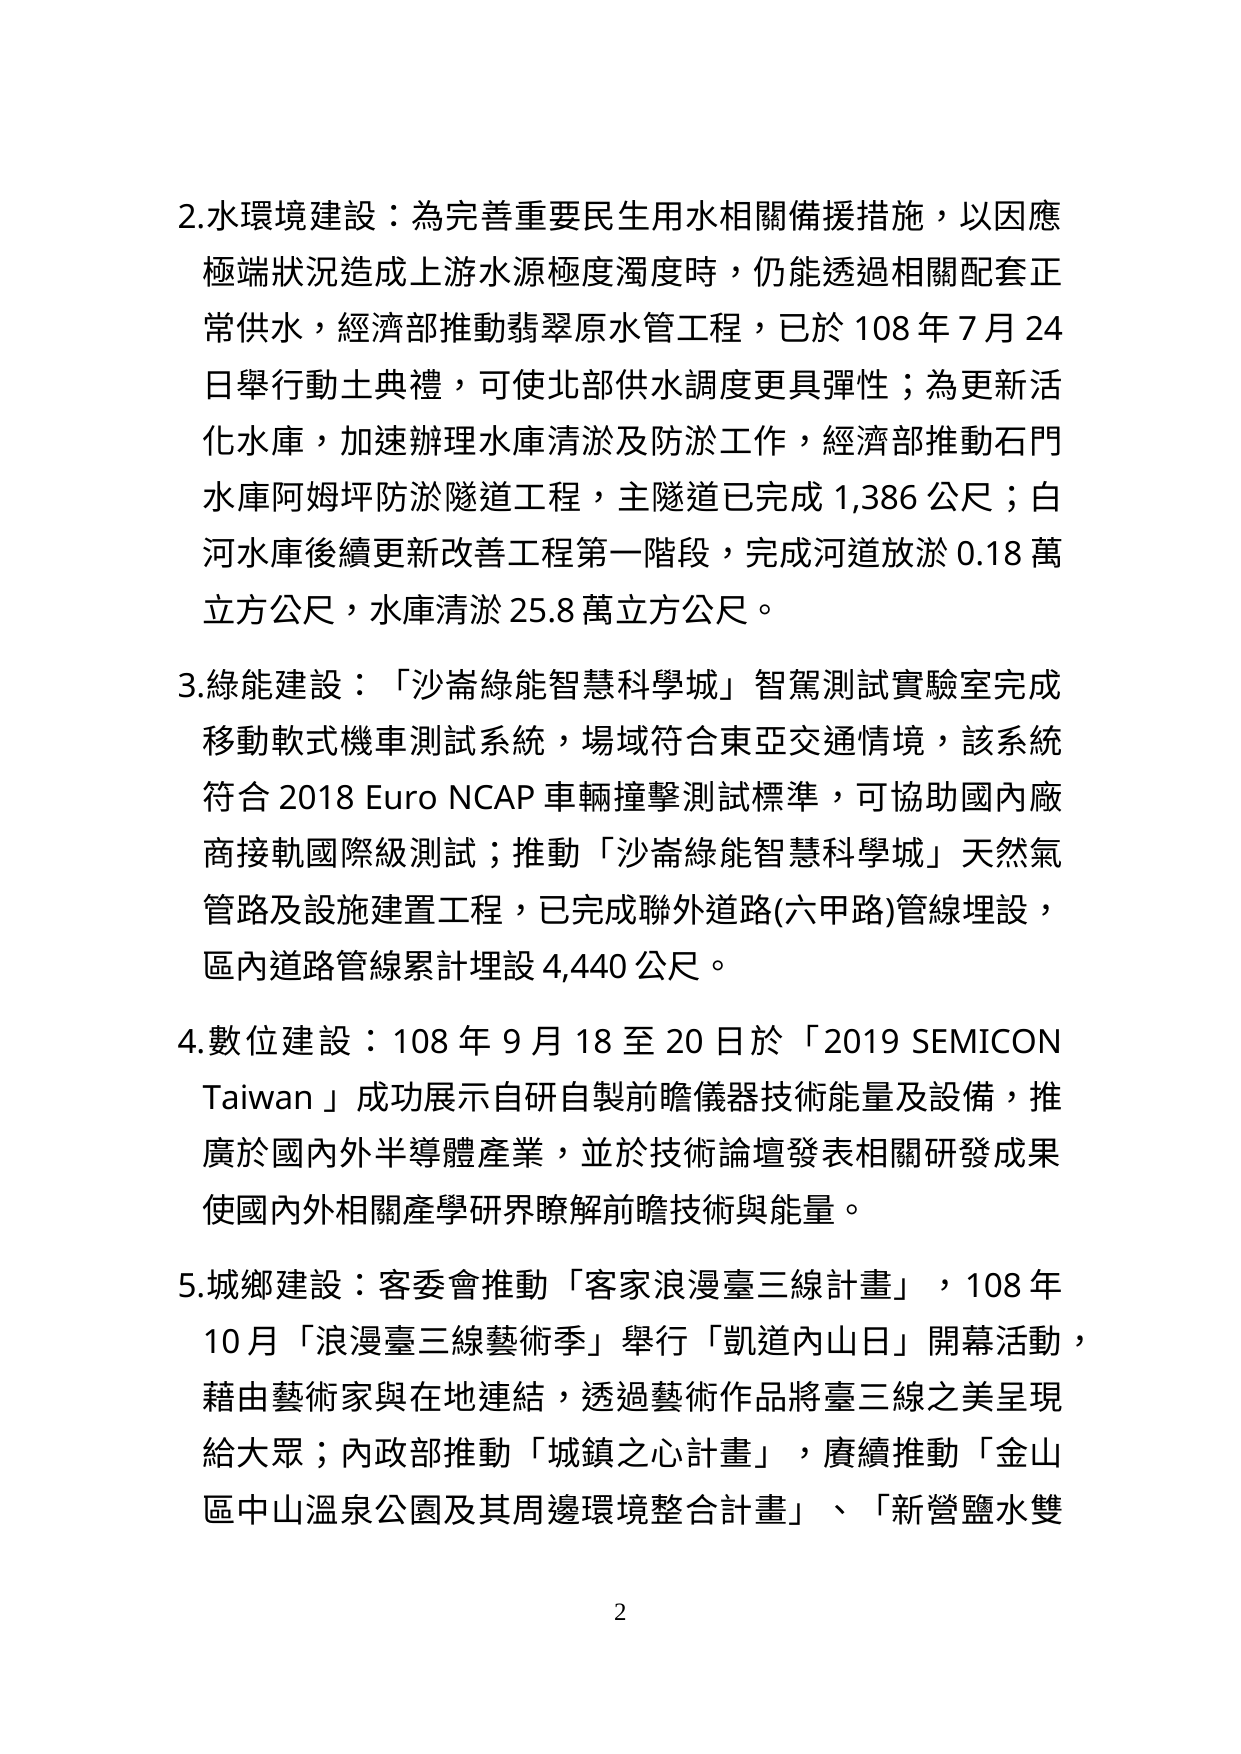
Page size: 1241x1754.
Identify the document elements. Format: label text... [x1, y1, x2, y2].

text 4.數位建設：108年9月18至20日於「2019 SEMICON Taiwan 」成功展示自研自製前瞻儀器技術能量及設備，推廣於國內外半導體產業，並於技術論壇發表相關研發成果，使國內外相關產學研界瞭解前瞻技術與能量。 [177, 1008, 1063, 1233]
text 3.綠能建設：「沙崙綠能智慧科學城」智駕測試實驗室完成移動軟式機車測試系統，場域符合東亞交通情境，該系統符合2018 Euro NCAP車輛撞擊測試標準，可協助國內廠商接軌國際級測試；推動「沙崙綠能智慧科學城」天然氣管路及設施建置工程，已完成聯外道路(六甲路)管線埋設，區內道路管線累計埋設4,440公尺。 [177, 652, 1063, 989]
text 2.水環境建設：為完善重要民生用水相關備援措施，以因應極端狀況造成上游水源極度濁度時，仍能透過相關配套正常供水，經濟部推動翡翠原水管工程，已於108年7月24日舉行動土典禮，可使北部供水調度更具彈性；為更新活化水庫，加速辦理水庫清淤及防淤工作，經濟部推動石門水庫阿姆坪防淤隧道工程，主隧道已完成1,386公尺；白河水庫後續更新改善工程第一階段，完成河道放淤0.18萬立方公尺，水庫清淤25.8萬立方公尺。 [177, 183, 1063, 633]
text 5.城鄉建設：客委會推動「客家浪漫臺三線計畫」，108年10月「浪漫臺三線藝術季」舉行「凱道內山日」開幕活動，藉由藝術家與在地連結，透過藝術作品將臺三線之美呈現給大眾；內政部推動「城鎮之心計畫」，賡續推動「金山區中山溫泉公園及其周邊環境整合計畫」、「新營鹽水雙星拱月計畫」、「鐵道綠廊-潭心計畫」等計畫，將創造具地方風格的環境，打造宜居城鄉；教育部推動「營造休閒運動環境計畫」，已核定補助「營造優質友善運動場館設施」150案及「營造友善自行車道」51案，以提升國人運動風氣。 [177, 1252, 1063, 1533]
